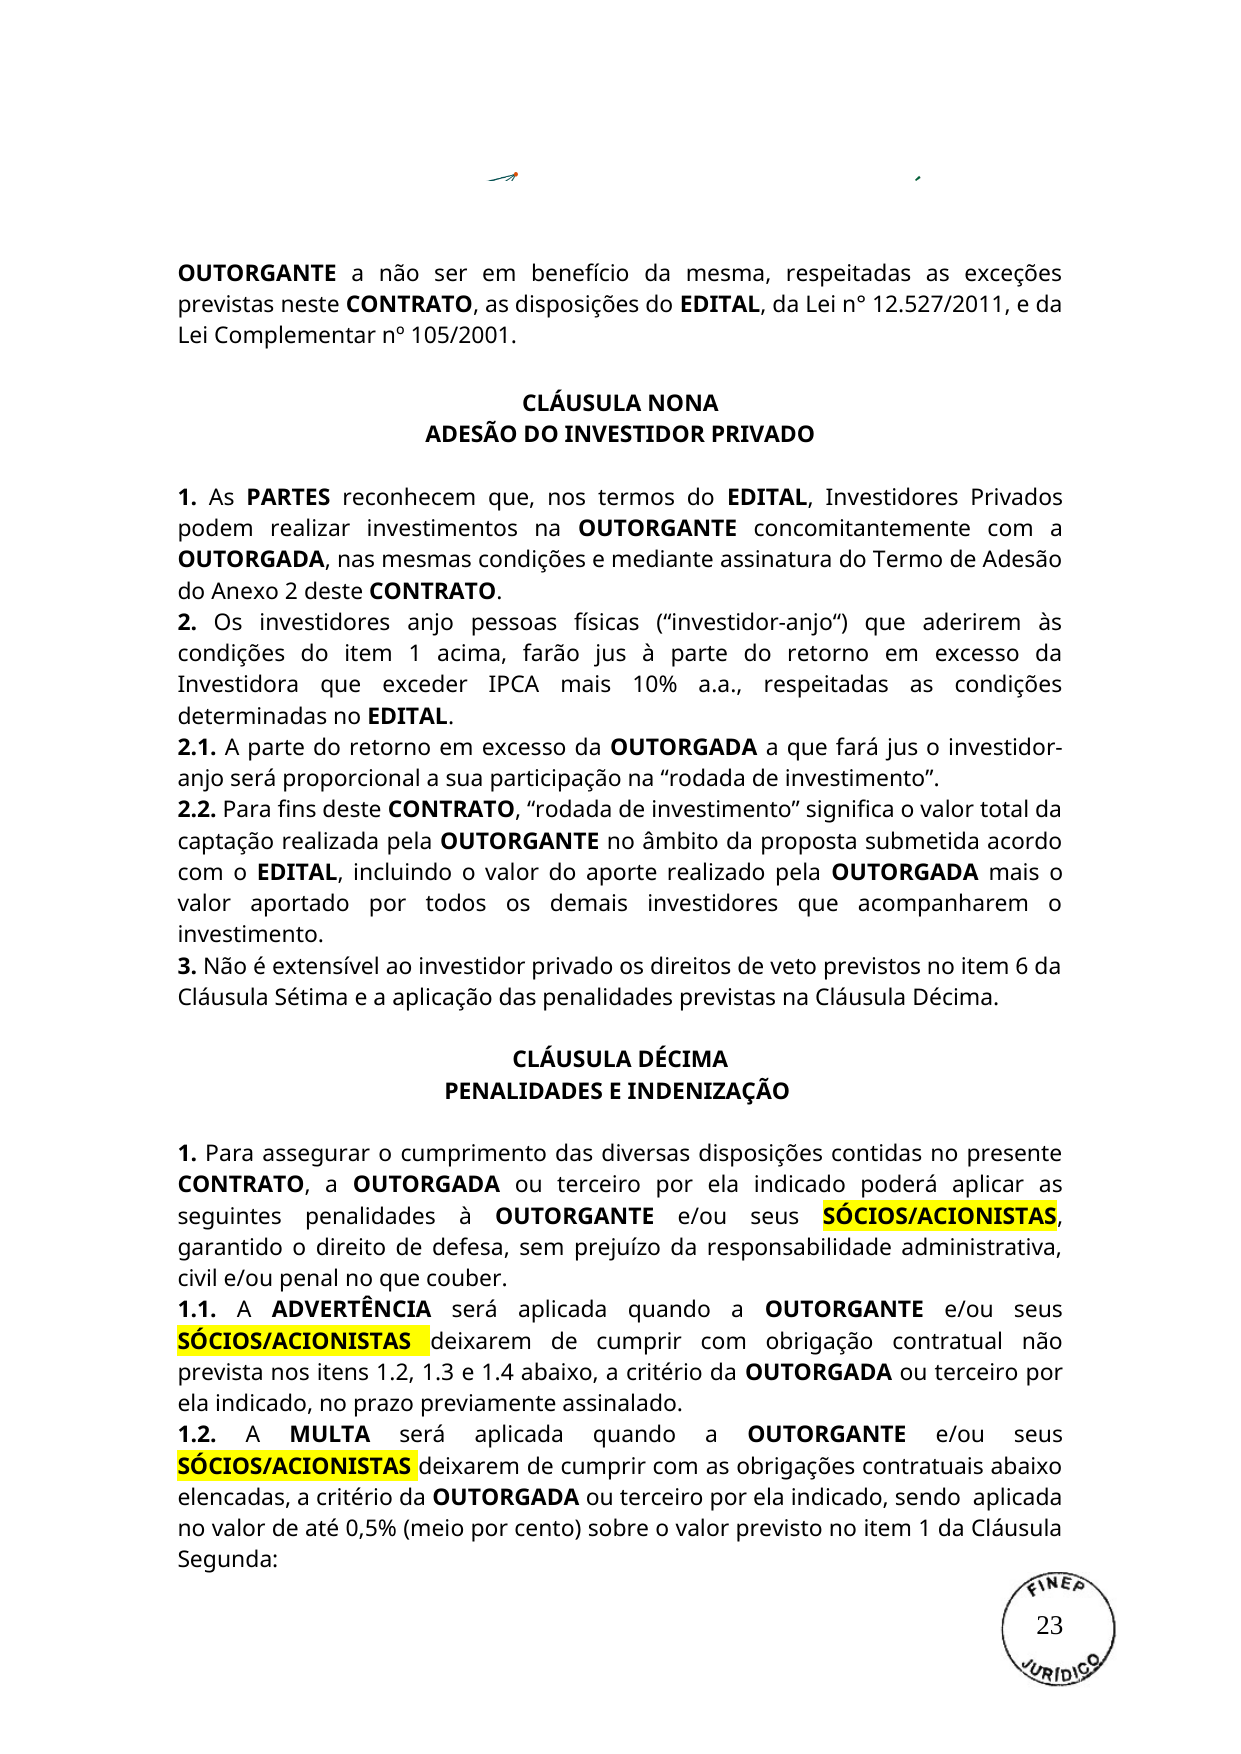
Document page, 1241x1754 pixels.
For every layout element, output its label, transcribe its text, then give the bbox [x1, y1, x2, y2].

text 2.1. A parte do retorno em excesso da OUTORGADA a que fará jus o investidor-anjo será proporcional a sua participação na “rodada de investimento”. [177, 731, 1063, 793]
text 2. Os investidores anjo pessoas físicas (“investidor-anjo“) que aderirem às condições do item 1 acima, farão jus à parte do retorno em excesso da Investidora que exceder IPCA mais 10% a.a., respeitadas as condições determinadas no EDITAL. [177, 606, 1063, 731]
text PENALIDADES E INDENIZAÇÃO [177, 1074, 1063, 1106]
text 1.1. A ADVERTÊNCIA será aplicada quando a OUTORGANTE e/ou seus SÓCIOS/ACIONISTAS deixarem de cumprir com obrigação contratual não prevista nos itens 1.2, 1.3 e 1.4 abaixo, a critério da OUTORGADA ou terceiro por ela indicado, no prazo previamente assinalado. [177, 1293, 1063, 1418]
text CLÁUSULA NONA [177, 387, 1063, 418]
text 1. Para assegurar o cumprimento das diversas disposições contidas no presente CONTRATO, a OUTORGADA ou terceiro por ela indicado poderá aplicar as seguintes penalidades à OUTORGANTE e/ou seus SÓCIOS/ACIONISTAS, garantido o direito de defesa, sem prejuízo da responsabilidade administrativa, civil e/ou penal no que couber. [177, 1137, 1063, 1293]
list OUTORGANTE a não ser em benefício da mesma, respeitadas as exceções previstas neste CONTRATO, as disposições do EDITAL, da Lei n° 12.527/2011, e da Lei Complementar nº 105/2001. [177, 256, 1063, 350]
text 1. As PARTES reconhecem que, nos termos do EDITAL, Investidores Privados podem realizar investimentos na OUTORGANTE concomitantemente com a OUTORGADA, nas mesmas condições e mediante assinatura do Termo de Adesão do Anexo 2 deste CONTRATO. [177, 481, 1063, 606]
text CLÁUSULA DÉCIMA [177, 1043, 1063, 1074]
text ADESÃO DO INVESTIDOR PRIVADO [177, 418, 1063, 449]
text 3. Não é extensível ao investidor privado os direitos de veto previstos no item 6 da Cláusula Sétima e a aplicação das penalidades previstas na Cláusula Décima. [177, 949, 1063, 1012]
text 1.2. A MULTA será aplicada quando a OUTORGANTE e/ou seus SÓCIOS/ACIONISTAS deixarem de cumprir com as obrigações contratuais abaixo elencadas, a critério da OUTORGADA ou terceiro por ela indicado, sendo aplicada no valor de até 0,5% (meio por cento) sobre o valor previsto no item 1 da Cláusula Segunda: [177, 1418, 1063, 1574]
text 2.2. Para fins deste CONTRATO, “rodada de investimento” significa o valor total da captação realizada pela OUTORGANTE no âmbito da proposta submetida acordo com o EDITAL, incluindo o valor do aporte realizado pela OUTORGADA mais o valor aportado por todos os demais investidores que acompanharem o investimento. [177, 793, 1063, 949]
